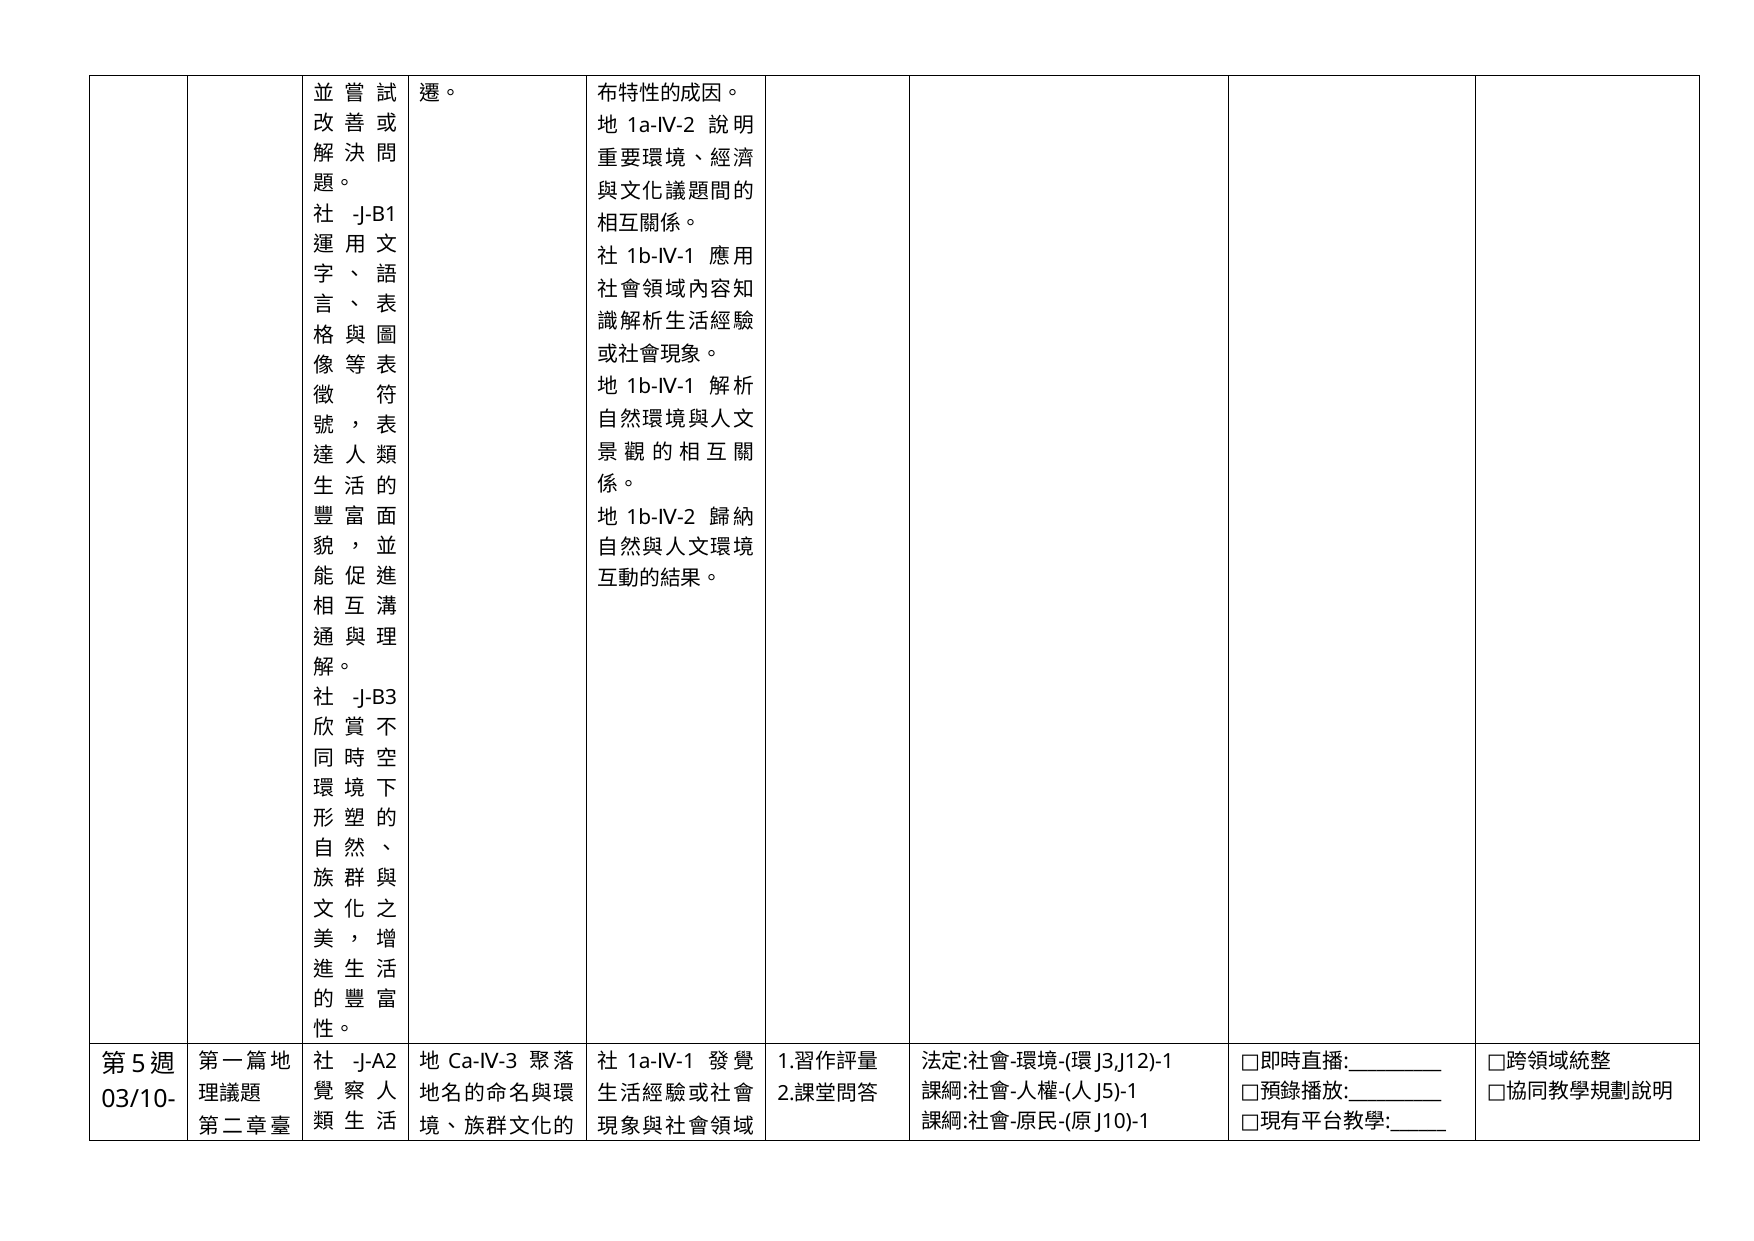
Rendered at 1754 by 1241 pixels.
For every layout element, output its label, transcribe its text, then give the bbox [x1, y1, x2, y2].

table_cell 布特性的成因。 地1a-Ⅳ-2 說明重要環境、經濟與文化議題間的相互關係。 社1b-Ⅳ-1 應用社會領域內容知識解析生活經驗或社會現象。 地1b-Ⅳ-1 解析自然環境與人文景觀的相互關係。 地1b-Ⅳ-2 歸納自然與人文環境互動的結果。 [587, 76, 765, 1043]
table_cell [766, 76, 909, 1043]
table_cell [910, 76, 1228, 1043]
table_cell 第5週 03/10- [90, 1044, 187, 1139]
table_cell 社-J-A2覺察人類生活 [303, 1044, 408, 1139]
table_cell 社1a-Ⅳ-1 發覺生活經驗或社會現象與社會領域 [587, 1044, 765, 1139]
table_cell 1.習作評量 2.課堂問答 [766, 1044, 909, 1139]
table_cell [188, 76, 302, 1043]
table_cell 第一篇地理議題 第二章臺 [188, 1044, 302, 1139]
table_cell 地Ca-Ⅳ-3 聚落地名的命名與環境、族群文化的 [409, 1044, 586, 1139]
table_cell [1229, 76, 1475, 1043]
table_cell □跨領域統整 □協同教學規劃說明 [1476, 1044, 1699, 1139]
table_cell [90, 76, 187, 1043]
table_cell 並嘗試改善或解決問題。 社-J-B1運用文字、語言、表格與圖像等表徵符號，表達人類生活的豐富面貌，並能促進相互溝通與理解。 社-J-B3欣賞不同時空環境下形塑的自然、族群與文化之美，增進生活的豐富性。 [303, 76, 408, 1043]
table_cell [1476, 76, 1699, 1043]
table_cell □即時直播:__________ □預錄播放:__________ □現有平台教學:______ [1229, 1044, 1475, 1139]
table_cell 遷。 [409, 76, 586, 1043]
table_cell 法定:社會-環境-(環J3,J12)-1 課綱:社會-人權-(人J5)-1 課綱:社會-原民-(原J10)-1 [910, 1044, 1228, 1139]
